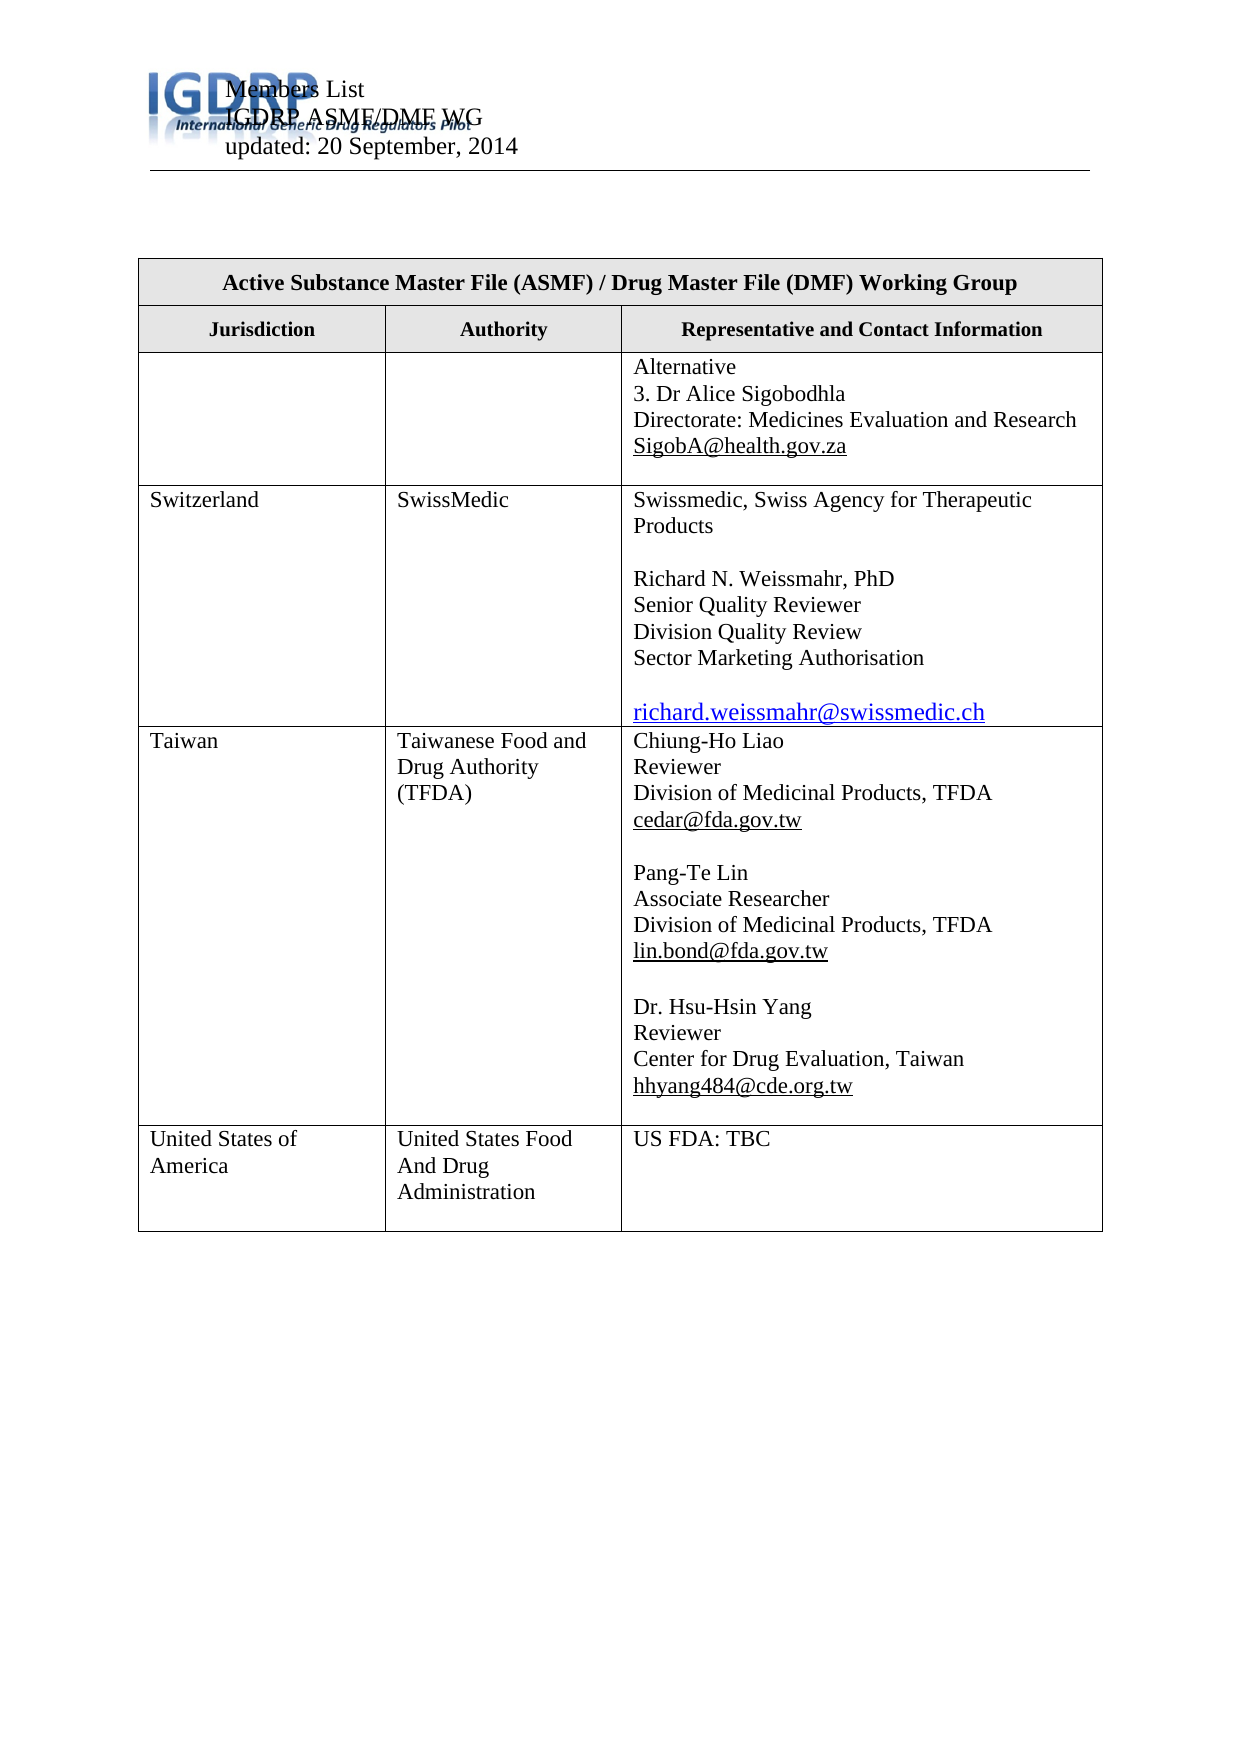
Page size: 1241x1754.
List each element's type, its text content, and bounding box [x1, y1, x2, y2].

table_cell Taiwan [139, 727, 385, 1124]
table_cell [139, 353, 385, 485]
table_cell Switzerland [139, 486, 385, 726]
table_cell Representative and Contact Information [622, 306, 1102, 352]
table_cell United States of America [139, 1126, 385, 1231]
table_cell US FDA: TBC [622, 1126, 1102, 1231]
table_cell [386, 353, 621, 485]
table_cell SwissMedic [386, 486, 621, 726]
table_cell Authority [386, 306, 621, 352]
table_cell Alternative 3. Dr Alice Sigobodhla Directorate: Medicines Evaluation and Research SigobA@health.gov.za [622, 353, 1102, 485]
table_header Active Substance Master File (ASMF) / Drug Master File (DMF) Working Group [139, 259, 1102, 305]
table_cell United States Food And Drug Administration [386, 1126, 621, 1231]
table_cell Swissmedic, Swiss Agency for Therapeutic Products Richard N. Weissmahr, PhD Senior Quality Reviewer Division Quality Review Sector Marketing Authorisation richard.weissmahr@swissmedic.ch [622, 486, 1102, 726]
picture [103, 50, 481, 178]
table_cell Chiung-Ho Liao Reviewer Division of Medicinal Products, TFDA cedar@fda.gov.tw Pang-Te Lin Associate Researcher Division of Medicinal Products, TFDA lin.bond@fda.gov.tw Dr. Hsu-Hsin Yang Reviewer Center for Drug Evaluation, Taiwan hhyang484@cde.org.tw [622, 727, 1102, 1124]
table_cell Taiwanese Food and Drug Authority (TFDA) [386, 727, 621, 1124]
table_cell Jurisdiction [139, 306, 385, 352]
